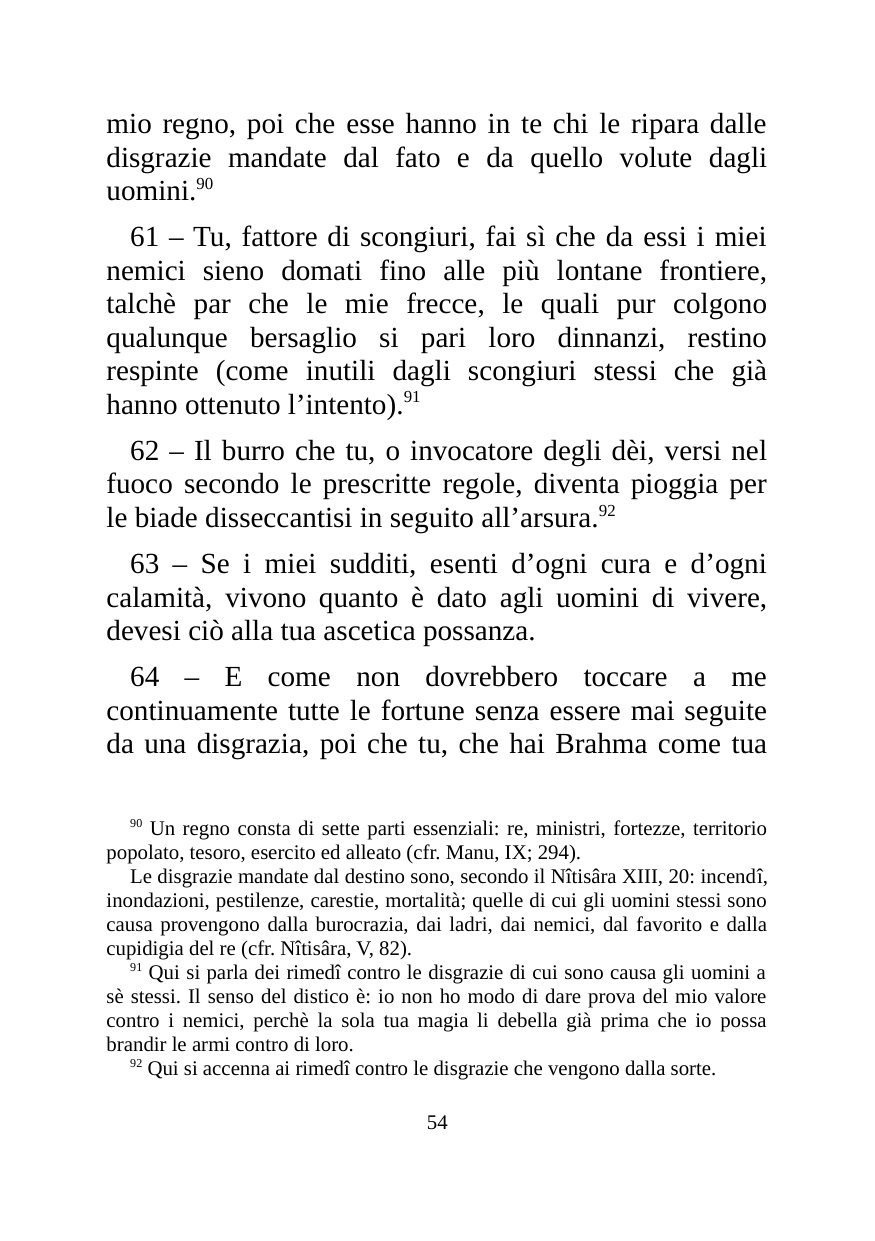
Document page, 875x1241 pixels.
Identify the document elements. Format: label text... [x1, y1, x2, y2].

text 61 – Tu, fattore di scongiuri, fai sì che da essi i miei nemici sieno domati fino alle più lontane frontiere, talchè par che le mie frecce, le quali pur colgono qualunque bersaglio si pari loro dinnanzi, restino respinte (come inutili dagli scongiuri stessi che già hanno ottenuto l’intento). [106, 219, 768, 421]
text Qui si accenna ai rimedî contro le disgrazie che vengono dalla sorte. [106, 1056, 768, 1080]
text Le disgrazie mandate dal destino sono, secondo il Nîtisâra XIII, 20: incendî, inondazioni, pestilenze, carestie, mortalità; quelle di cui gli uomini stessi sono causa provengono dalla burocrazia, dai ladri, dai nemici, dal favorito e dalla cupidigia del re (cfr. Nîtisâra, V, 82). [106, 864, 768, 960]
text 64 – E come non dovrebbero toccare a me continuamente tutte le fortune senza essere mai seguite da una disgrazia, poi che tu, che hai Brahma come tua [106, 659, 768, 760]
text Un regno consta di sette parti essenziali: re, ministri, fortezze, territorio popolato, tesoro, esercito ed alleato (cfr. Manu, IX; 294). [106, 816, 768, 864]
text 62 – Il burro che tu, o invocatore degli dèi, versi nel fuoco secondo le prescritte regole, diventa pioggia per le biade disseccantisi in seguito all’arsura. [106, 433, 768, 534]
text 63 – Se i miei sudditi, esenti d’ogni cura e d’ogni calamità, vivono quanto è dato agli uomini di vivere, devesi ciò alla tua ascetica possanza. [106, 546, 768, 647]
text Qui si parla dei rimedî contro le disgrazie di cui sono causa gli uomini a sè stessi. Il senso del distico è: io non ho modo di dare prova del mio valore contro i nemici, perchè la sola tua magia li debella già prima che io possa brandir le armi contro di loro. [106, 960, 768, 1056]
text mio regno, poi che esse hanno in te chi le ripara dalle disgrazie mandate dal fato e da quello volute dagli uomini. [106, 106, 768, 207]
